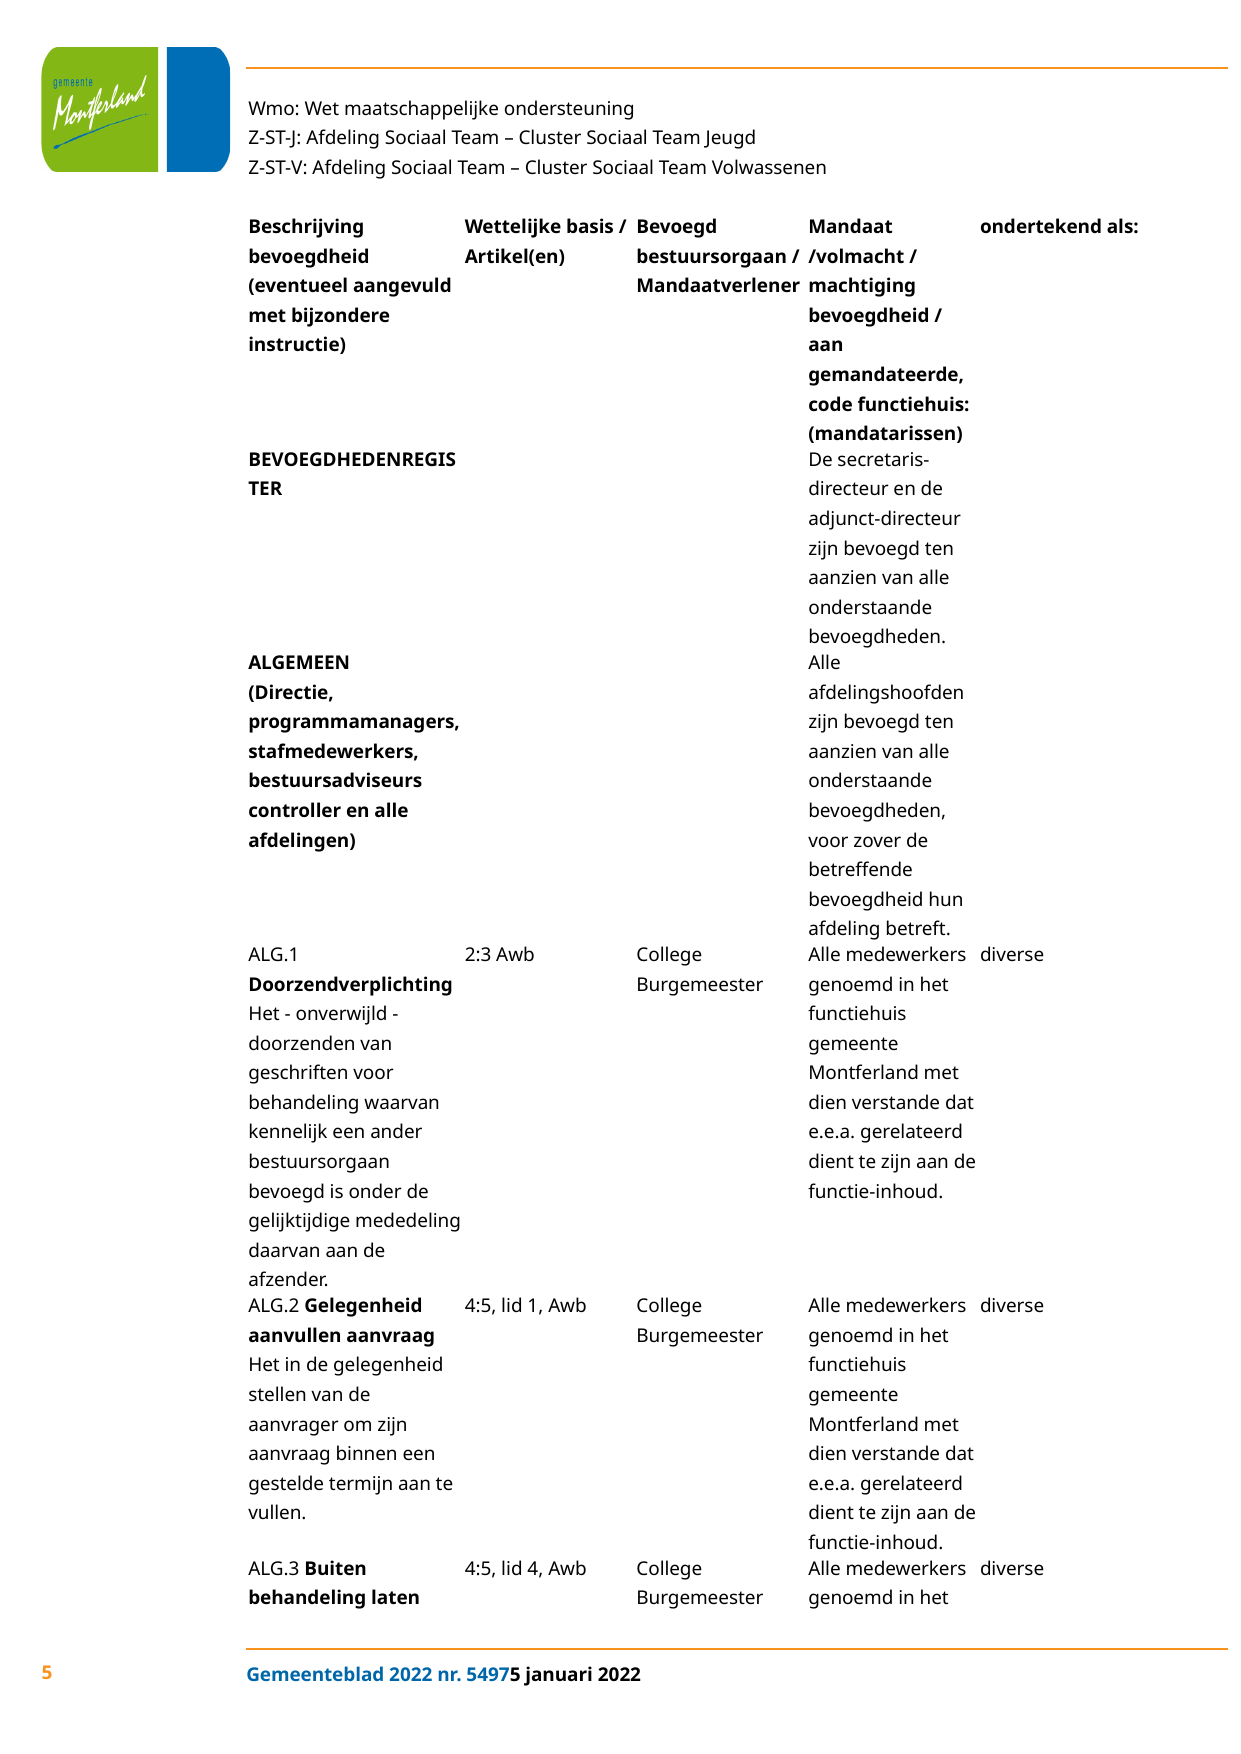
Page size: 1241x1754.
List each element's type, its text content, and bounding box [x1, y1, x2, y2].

table_cell Alle medewerkers genoemd in het [808, 1555, 980, 1610]
table_cell [636, 649, 808, 941]
table_cell [465, 649, 636, 941]
table_header Wettelijke basis / Artikel(en) [465, 213, 636, 446]
picture [41, 47, 231, 172]
table_cell Alle afdelingshoofden zijn bevoegd ten aanzien van alle onderstaande bevoegdheden, voor zover de betreffende bevoegdheid hun afdeling betreft. [808, 649, 980, 941]
table_cell [636, 446, 808, 649]
table_cell [980, 446, 1152, 649]
table_cell Alle medewerkers genoemd in het functiehuis gemeente Montferland met dien verstande dat e.e.a. gerelateerd dient te zijn aan de functie-inhoud. [808, 941, 980, 1292]
table_cell College Burgemeester [636, 941, 808, 1292]
table_cell diverse [980, 1555, 1152, 1610]
table_cell College Burgemeester [636, 1293, 808, 1555]
table_header Mandaat /volmacht / machtiging bevoegdheid / aan gemandateerde, code functiehuis: (mandatarissen) [808, 213, 980, 446]
text Z-ST-V: Afdeling Sociaal Team – Cluster Sociaal Team Volwassenen [248, 154, 1152, 180]
table_cell ALG.3 Buiten behandeling laten [248, 1555, 464, 1610]
table_cell Alle medewerkers genoemd in het functiehuis gemeente Montferland met dien verstande dat e.e.a. gerelateerd dient te zijn aan de functie-inhoud. [808, 1293, 980, 1555]
table_cell diverse [980, 1293, 1152, 1555]
table_cell [465, 446, 636, 649]
table_cell De secretaris-directeur en de adjunct-directeur zijn bevoegd ten aanzien van alle onderstaande bevoegdheden. [808, 446, 980, 649]
table_cell [980, 649, 1152, 941]
table_cell ALG.2 Gelegenheid aanvullen aanvraag Het in de gelegenheid stellen van de aanvrager om zijn aanvraag binnen een gestelde termijn aan te vullen. [248, 1293, 464, 1555]
table_cell ALG.1 Doorzendverplichting Het - onverwijld - doorzenden van geschriften voor behandeling waarvan kennelijk een ander bestuursorgaan bevoegd is onder de gelijktijdige mededeling daarvan aan de afzender. [248, 941, 464, 1292]
table_cell ALGEMEEN (Directie, programmamanagers, stafmedewerkers, bestuursadviseurs controller en alle afdelingen) [248, 649, 464, 941]
table_header Bevoegd bestuursorgaan / Mandaatverlener [636, 213, 808, 446]
table_cell BEVOEGDHEDENREGISTER [248, 446, 464, 649]
table_header Beschrijving bevoegdheid (eventueel aangevuld met bijzondere instructie) [248, 213, 464, 446]
table_header ondertekend als: [980, 213, 1152, 446]
text Z-ST-J: Afdeling Sociaal Team – Cluster Sociaal Team Jeugd [248, 124, 1152, 150]
text Wmo: Wet maatschappelijke ondersteuning [248, 95, 1152, 121]
table_cell College Burgemeester [636, 1555, 808, 1610]
table_cell diverse [980, 941, 1152, 1292]
table_cell 4:5, lid 1, Awb [465, 1293, 636, 1555]
table_cell 2:3 Awb [465, 941, 636, 1292]
table_cell 4:5, lid 4, Awb [465, 1555, 636, 1610]
